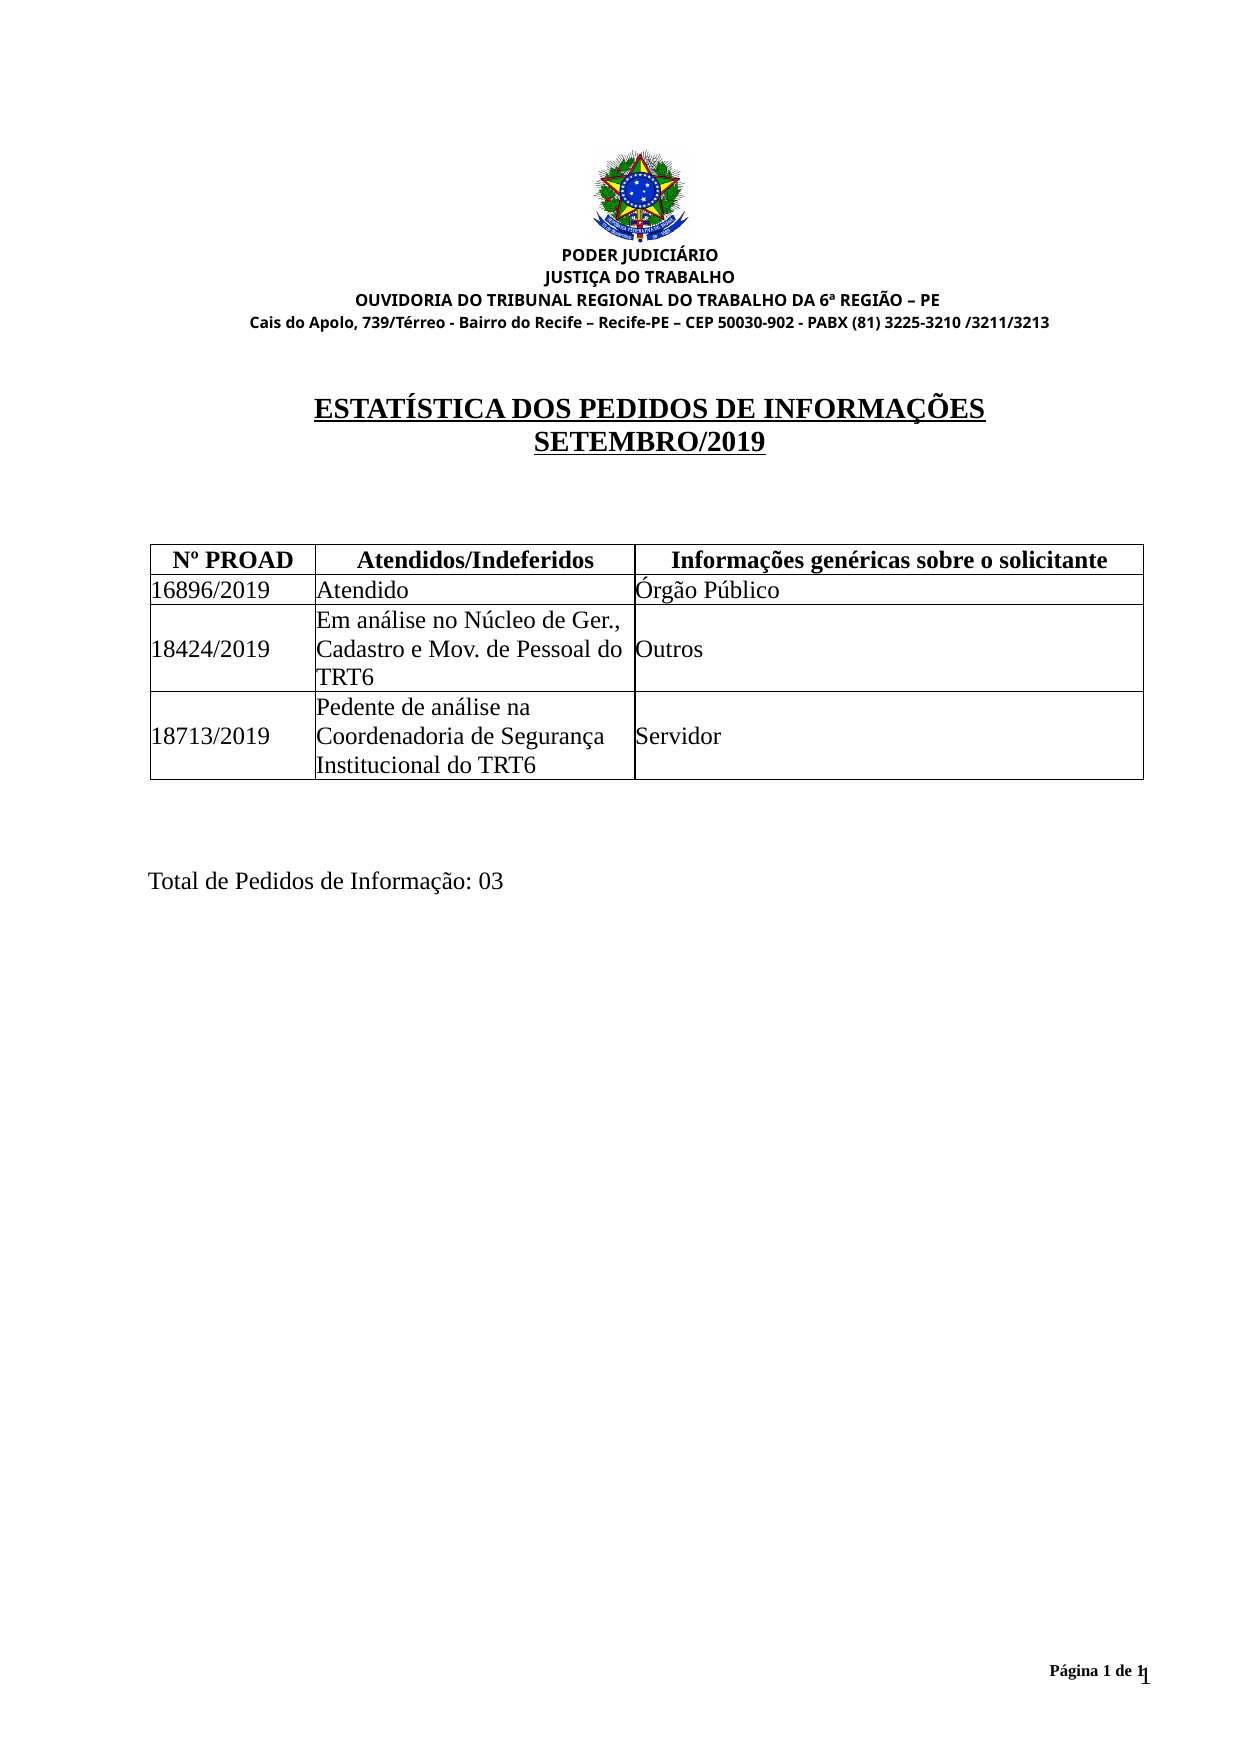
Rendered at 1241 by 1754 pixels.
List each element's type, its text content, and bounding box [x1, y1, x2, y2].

table_header Informações genéricas sobre o solicitante [636, 545, 1143, 574]
picture [588, 148, 691, 244]
text ESTATÍSTICA DOS PEDIDOS DE INFORMAÇÕES [148, 391, 1152, 424]
table_cell Em análise no Núcleo de Ger., Cadastro e Mov. de Pessoal do TRT6 [316, 605, 634, 691]
table_cell Atendido [316, 575, 634, 604]
table_cell Órgão Público [636, 575, 1143, 604]
table_header Atendidos/Indeferidos [316, 545, 634, 574]
table_cell Pedente de análise na Coordenadoria de Segurança Institucional do TRT6 [316, 692, 634, 778]
text Total de Pedidos de Informação: 03 [148, 866, 1152, 894]
table_cell Outros [636, 605, 1143, 691]
table_cell 18713/2019 [151, 692, 315, 778]
table_cell 16896/2019 [151, 575, 315, 604]
table_cell 18424/2019 [151, 605, 315, 691]
text SETEMBRO/2019 [148, 424, 1152, 458]
table_cell Servidor [636, 692, 1143, 778]
table_header Nº PROAD [151, 545, 315, 574]
